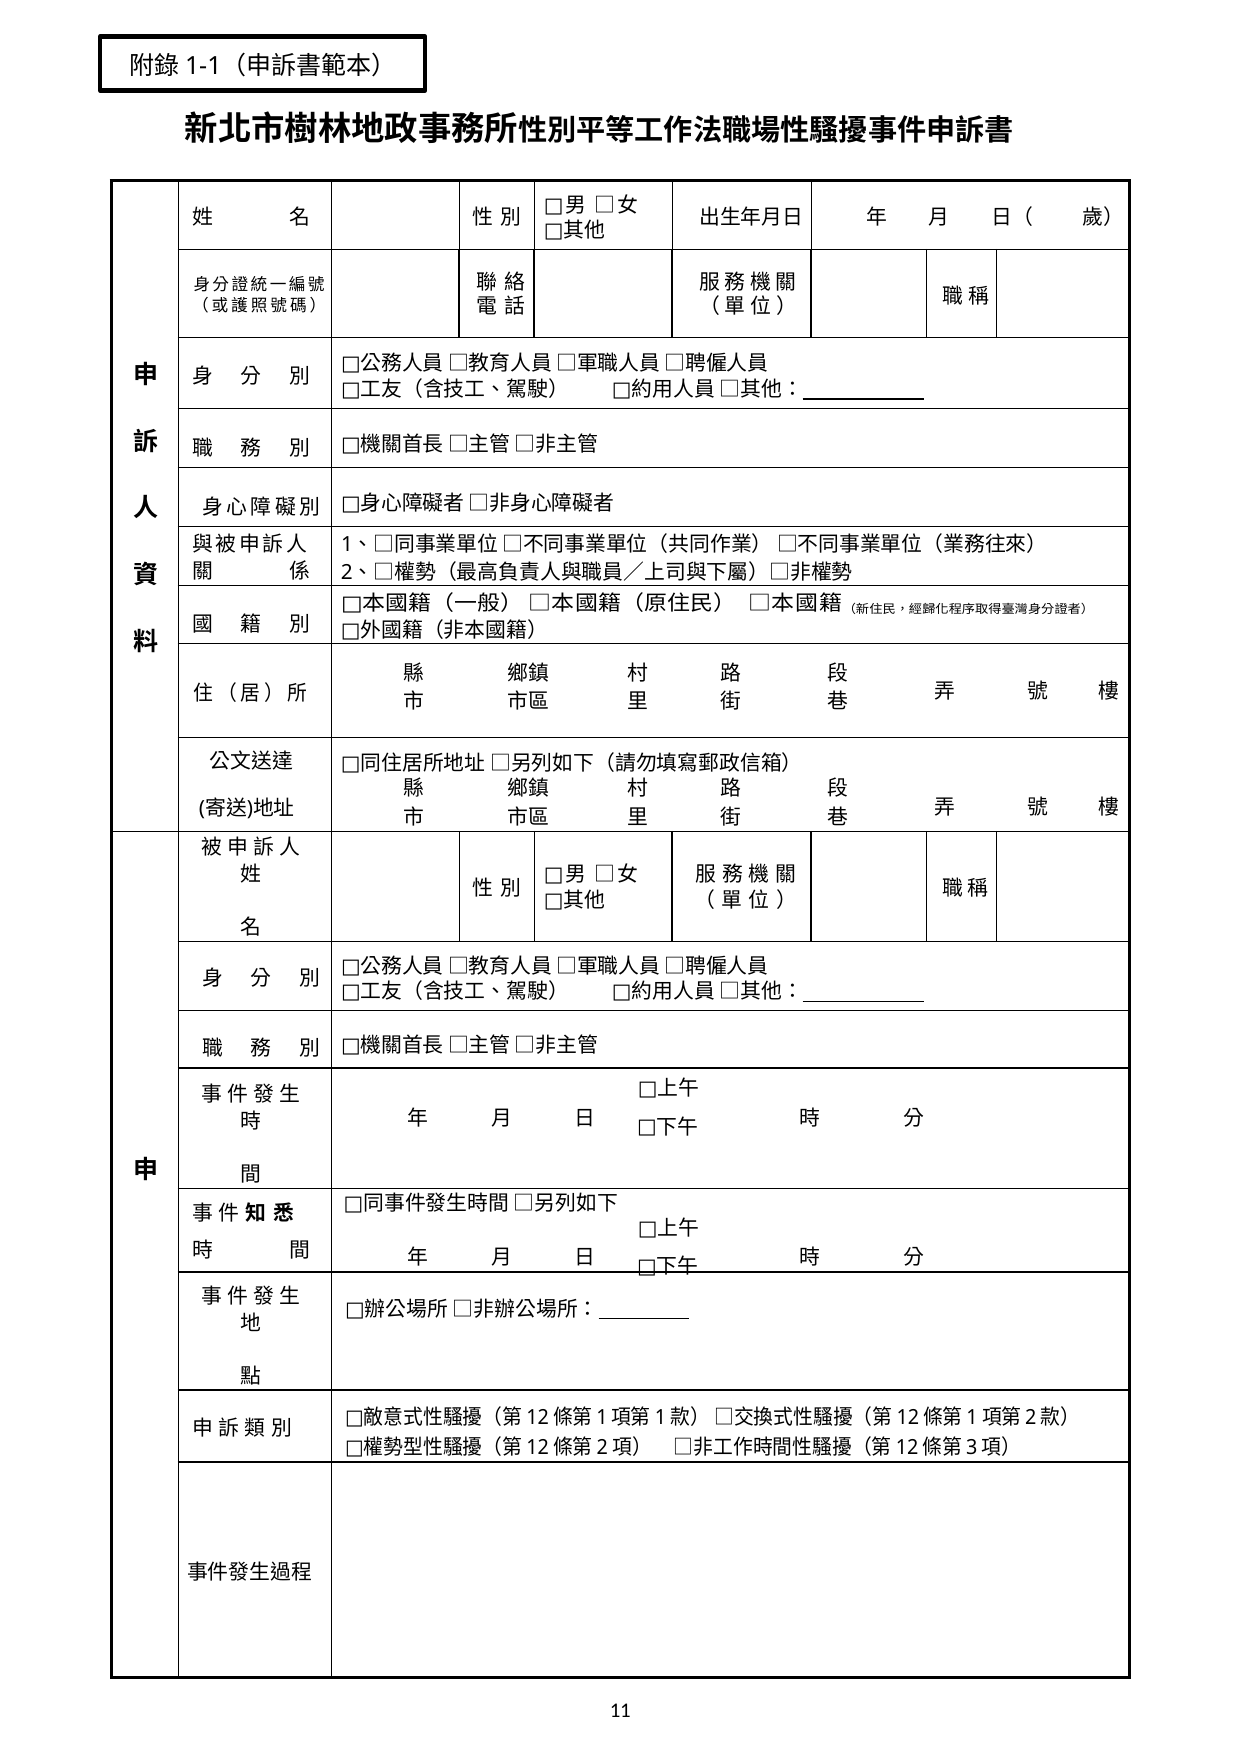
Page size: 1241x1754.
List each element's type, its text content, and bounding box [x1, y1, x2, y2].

text □權勢型性騷擾（第12條第2項） □非工作時間性騷擾（第12條第3項） [345, 1431, 1128, 1461]
text 身分證統一編號 （或護照號碼） [187, 273, 330, 316]
text 事 [113, 1220, 178, 1254]
text 國 籍 別 [192, 607, 330, 638]
text 時 間 [192, 1239, 330, 1262]
text □工友（含技工、駕駛） □約用人員 □其他： [341, 978, 1128, 1004]
text 訴 [113, 1185, 178, 1220]
text 申 [113, 1151, 178, 1185]
text （ 單 位 ） [685, 294, 810, 318]
text 縣 鄉鎮 村 路 段 [403, 777, 1128, 800]
text 年 月 日 □下午 時 分 [332, 1100, 999, 1132]
text □本國籍（一般） □本國籍（原住民） □本國籍（新住民，經歸化程序取得臺灣身分證者） [341, 591, 1128, 616]
text 容 [113, 1323, 178, 1357]
text 年 月 日 □下午 時 分 [332, 1240, 999, 1271]
text 電 話 [468, 294, 533, 318]
text □工友（含技工、駕駛） □約用人員 □其他： [341, 376, 1128, 402]
text 附錄 1-1（申訴書範本） [115, 45, 410, 82]
text 新北市樹林地政事務所性別平等工作法職場性騷擾事件申訴書 [89, 102, 1110, 150]
text 料 [113, 623, 178, 657]
text □同事件發生時間 □另列如下 [332, 1191, 628, 1216]
text 市 市區 里 街 巷 弄 號 樓 [403, 800, 1128, 831]
text 內 [113, 1288, 178, 1323]
text 住 （ 居 ） 所 [180, 676, 321, 707]
text □敵意式性騷擾（第12條第1項第1款） □交換式性騷擾（第12條第1項第2款） [345, 1400, 1128, 1430]
text (寄送)地址 [199, 797, 330, 820]
text 事 件 知 悉 [192, 1198, 330, 1227]
text 公文送達 [209, 750, 330, 774]
text □其他 [544, 217, 671, 243]
text 申 [113, 356, 178, 390]
text 事 件 發 生時 間 [192, 1079, 309, 1188]
text 關 係 [192, 560, 330, 583]
text 姓 名 [192, 200, 330, 231]
text 市 市區 里 街 巷 弄 號 樓 [403, 684, 1128, 715]
text □上午 [332, 1217, 1004, 1240]
text 職 務 別 [192, 1032, 330, 1062]
text 年 月 日（ 歲） [862, 200, 1128, 231]
text 2、□權勢（最高負責人與職員／上司與下屬）□非權勢 [341, 559, 1128, 584]
text 性 別 [467, 871, 526, 902]
text □身心障礙者 □非身心障礙者 [341, 487, 1128, 517]
text 被 申 訴 人姓 名 [192, 832, 309, 941]
text 職 稱 [935, 871, 996, 902]
text □其他 [544, 886, 671, 912]
text □公務人員 □教育人員 □軍職人員 □聘僱人員 [341, 952, 1128, 978]
text （ 單 位 ） [681, 886, 810, 912]
text 資 [113, 556, 178, 590]
text □外國籍（非本國籍） [341, 619, 1128, 643]
text □公務人員 □教育人員 □軍職人員 □聘僱人員 [341, 350, 1128, 376]
text 聯 絡 [468, 271, 533, 294]
text 與被申訴人 [192, 531, 330, 556]
text 身 分 別 [192, 962, 330, 992]
text 職 稱 [936, 279, 996, 309]
text 訴 [113, 423, 178, 457]
text □辦公場所 □非辦公場所： [345, 1292, 1128, 1322]
text □上午 [332, 1077, 1004, 1100]
text 1、□同事業單位 □不同事業單位（共同作業） □不同事業單位（業務往來） [341, 533, 1128, 556]
text 服 務 機 關 [681, 861, 810, 886]
text 申 訴 類 別 [192, 1412, 330, 1442]
text 人 [113, 489, 178, 524]
text 出生年月日 [692, 200, 810, 231]
text 身 分 別 [192, 359, 330, 389]
text 性 別 [467, 200, 526, 231]
text □機關首長 □主管 □非主管 [341, 427, 1128, 458]
text 身心障礙別 [192, 490, 330, 520]
text 職 務 別 [192, 431, 330, 461]
text 縣 鄉鎮 村 路 段 [403, 661, 1128, 684]
text □男 □女 [544, 861, 671, 886]
text □男 □女 [544, 191, 671, 217]
text □同住居所地址 □另列如下（請勿填寫郵政信箱） [341, 746, 1128, 776]
text □機關首長 □主管 □非主管 [341, 1028, 1128, 1058]
text 實 [113, 1254, 178, 1288]
text 事件發生過程 [180, 1555, 319, 1585]
text 事 件 發 生地 點 [192, 1281, 309, 1389]
text 服 務 機 關 [685, 271, 810, 294]
